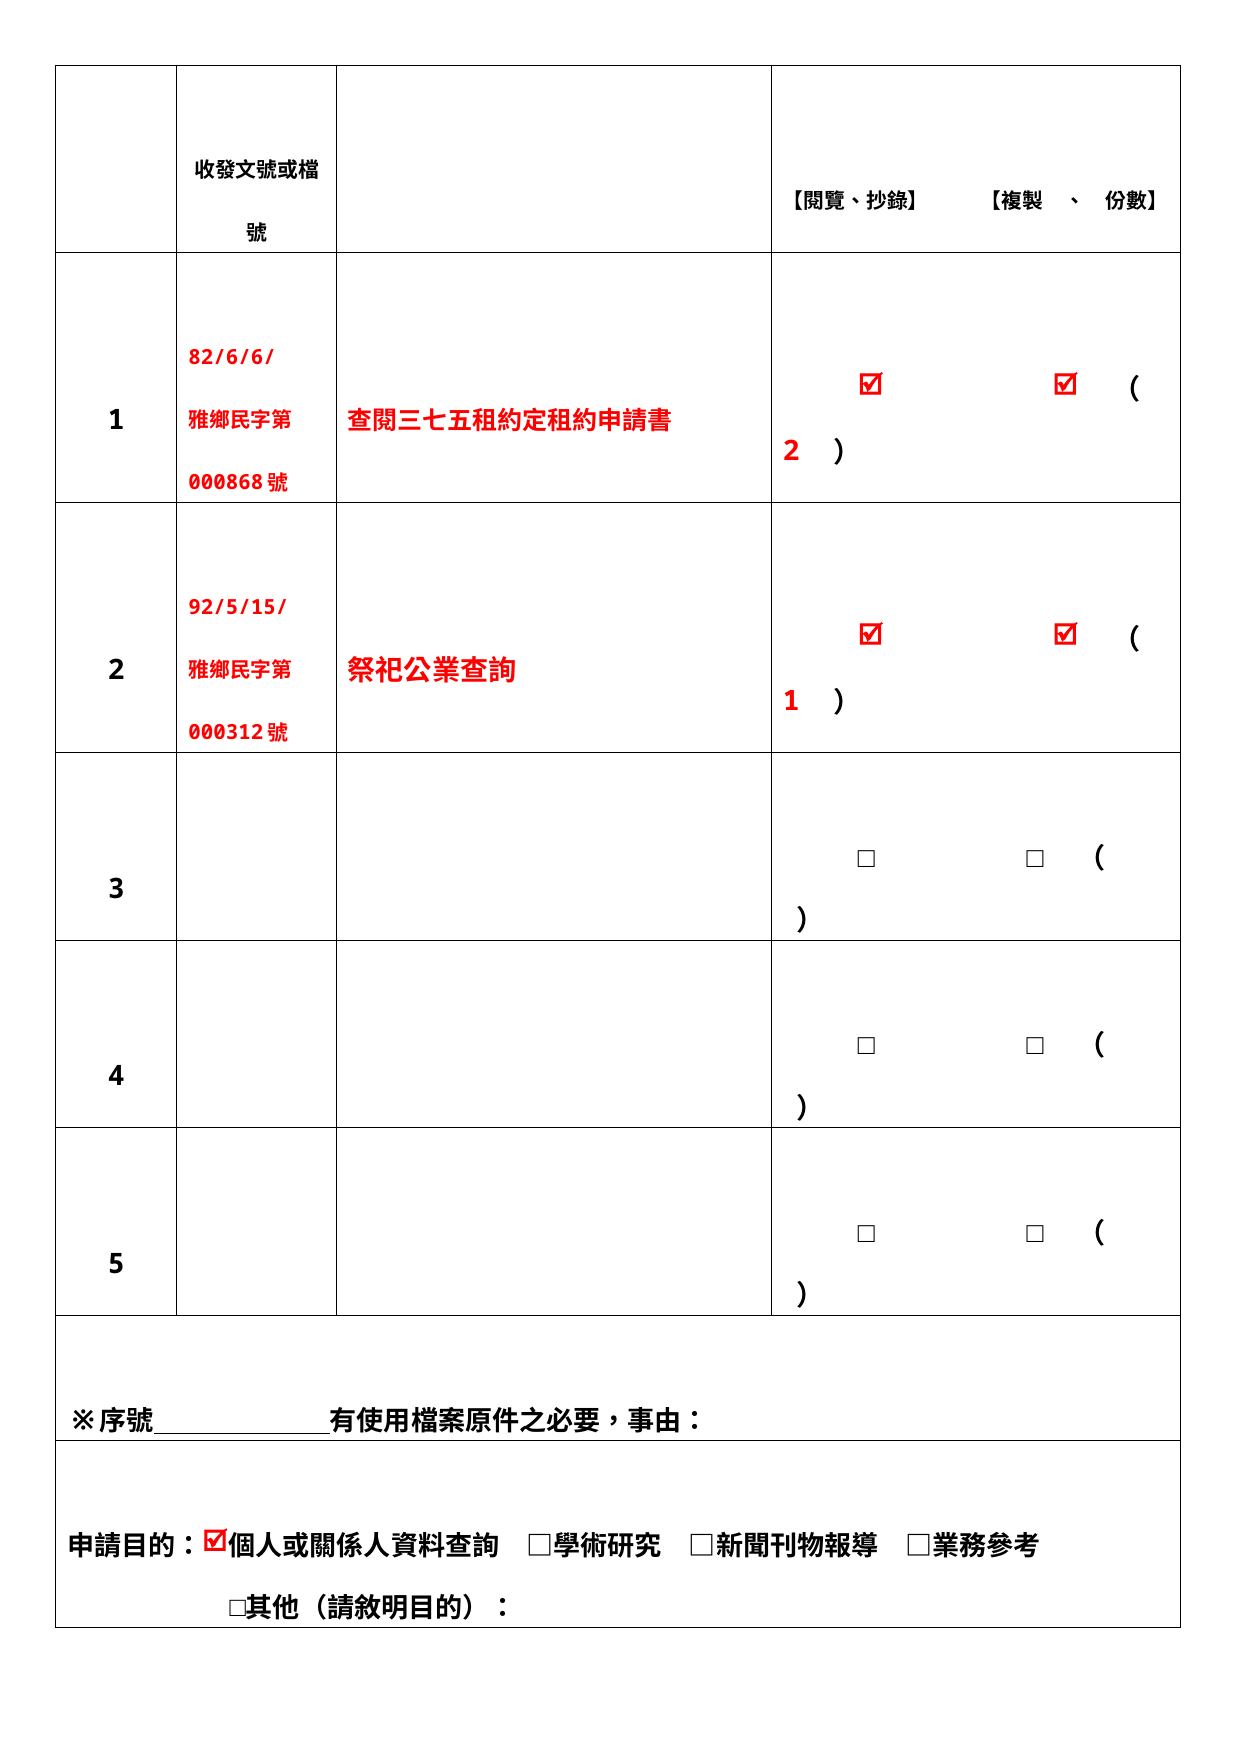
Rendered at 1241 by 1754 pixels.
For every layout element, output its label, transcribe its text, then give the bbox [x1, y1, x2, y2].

table_cell 82/6/6/ 雅鄉民字第000868號 [177, 253, 336, 502]
table_cell □ □ （ ） [772, 1128, 1180, 1314]
table_cell 3 [56, 753, 176, 939]
table_cell   （ 2 ） [772, 253, 1180, 502]
table_cell 查閱三七五租約定租約申請書 [337, 253, 771, 502]
table_cell 92/5/15/ 雅鄉民字第000312號 [177, 503, 336, 752]
table_cell 4 [56, 941, 176, 1127]
table_cell □ □ （ ） [772, 753, 1180, 939]
table_cell 祭祀公業查詢 [337, 503, 771, 752]
table_cell [337, 1128, 771, 1314]
table_cell [56, 66, 176, 252]
table_cell   （ 1 ） [772, 503, 1180, 752]
table_cell [177, 753, 336, 939]
table_cell 5 [56, 1128, 176, 1314]
table_cell 收發文號或檔號 [177, 66, 336, 252]
table_cell [177, 941, 336, 1127]
table_cell 1 [56, 253, 176, 502]
table_cell [337, 941, 771, 1127]
table_cell 【閱覽、抄錄】 【複製 、 份數】 [772, 66, 1180, 252]
table_cell □ □ （ ） [772, 941, 1180, 1127]
table_cell 申請目的：個人或關係人資料查詢 □學術研究 □新聞刊物報導 □業務參考 □其他（請敘明目的）： [56, 1441, 1180, 1627]
table_cell [177, 1128, 336, 1314]
table_cell 2 [56, 503, 176, 752]
table_cell [337, 66, 771, 252]
table_cell [337, 753, 771, 939]
table_cell ※序號 有使用檔案原件之必要，事由： [56, 1316, 1180, 1439]
